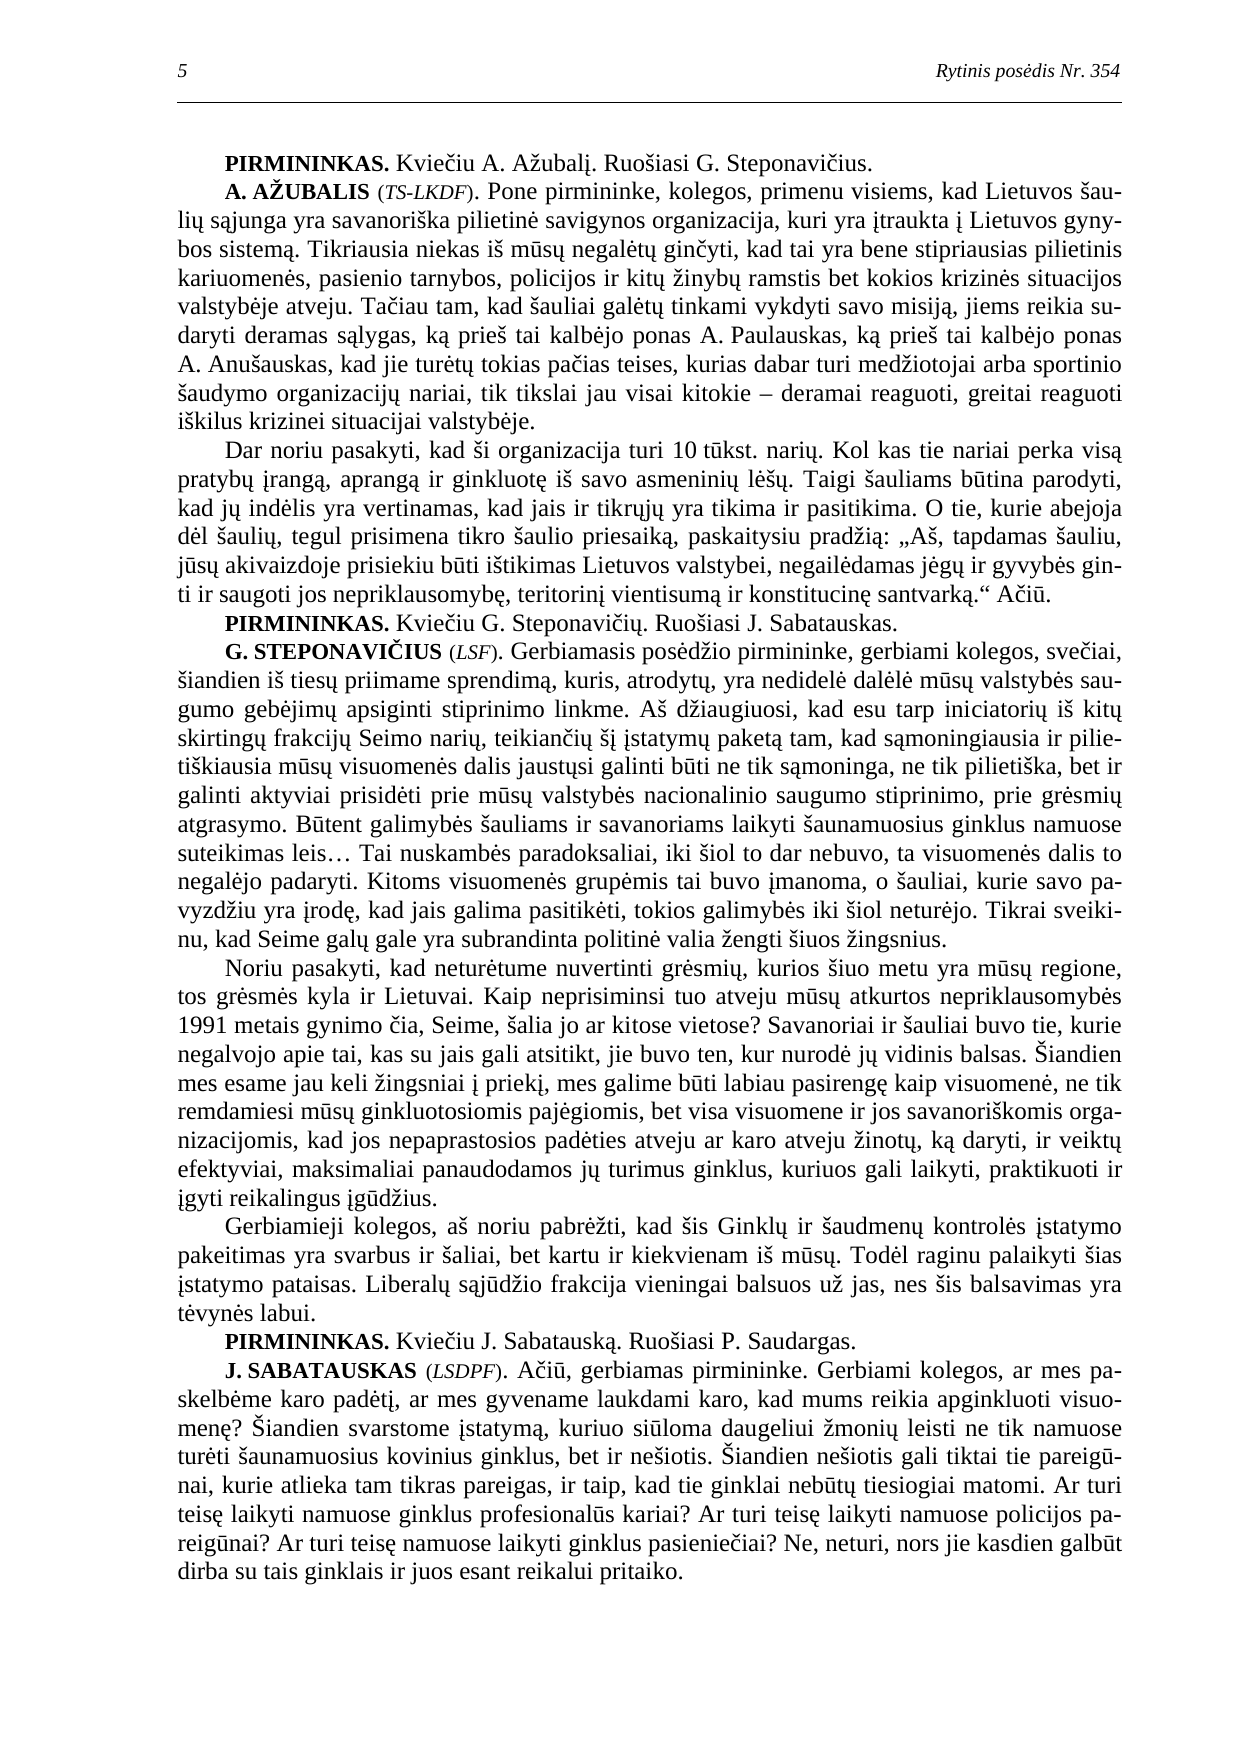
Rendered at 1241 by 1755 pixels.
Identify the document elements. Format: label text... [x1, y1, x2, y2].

text PIRMININKAS. Kvie­čiu J. Sa­ba­taus­ką. Ruo­šia­si P. Sau­dar­gas. [177, 1326, 1122, 1355]
text J. SABATAUSKAS (LSDPF). Ačiū, ger­bia­mas pir­mi­nin­ke. Ger­bia­mi ko­le­gos, ar mes pa­skel­bė­me ka­ro pa­dė­tį, ar mes gy­ve­na­me lauk­da­mi ka­ro, kad mums rei­kia ap­gin­kluo­ti vi­suo­me­nę? Šian­dien svars­to­me įsta­ty­mą, ku­riuo siū­lo­ma dau­ge­liui žmo­nių leis­ti ne tik na­muo­se tu­rė­ti šau­na­muo­sius ko­vi­nius gin­klus, bet ir ne­šio­tis. Šian­dien ne­šio­tis ga­li tik­tai tie pa­rei­gū­nai, ku­rie at­lie­ka tam tik­ras pa­rei­gas, ir taip, kad tie gin­klai ne­bū­tų tie­sio­giai ma­to­mi. Ar tu­ri tei­sę lai­ky­ti na­muo­se gin­klus pro­fe­sio­na­lūs ka­riai? Ar tu­ri tei­sę lai­ky­ti na­muo­se po­li­ci­jos pa­rei­gū­nai? Ar tu­ri tei­sę na­muo­se lai­ky­ti gin­klus pa­sie­nie­čiai? Ne, ne­tu­ri, nors jie kas­dien gal­būt dir­ba su tais gin­klais ir juos esant rei­ka­lui pri­tai­ko. [177, 1355, 1122, 1585]
text Ger­bia­mie­ji ko­le­gos, aš no­riu pa­brėž­ti, kad šis Gin­klų ir šaud­me­nų kon­tro­lės įsta­ty­mo pa­kei­ti­mas yra svar­bus ir ša­liai, bet kar­tu ir kiek­vie­nam iš mū­sų. To­dėl ra­gi­nu pa­lai­ky­ti šias įsta­ty­mo pa­tai­sas. Li­be­ra­lų są­jū­džio frak­ci­ja vie­nin­gai bal­suos už jas, nes šis bal­sa­vi­mas yra tė­vy­nės la­bui. [177, 1211, 1122, 1326]
text PIRMININKAS. Kvie­čiu A. Ažu­ba­lį. Ruo­šia­si G. Ste­po­na­vi­čius. [177, 148, 1122, 176]
text A. AŽUBALIS (TS-LKDF). Po­ne pir­mi­nin­ke, ko­le­gos, pri­me­nu vi­siems, kad Lie­tu­vos šau­lių są­jun­ga yra sa­va­no­riš­ka pi­lie­ti­nė sa­vi­gy­nos or­ga­ni­za­ci­ja, ku­ri yra įtrauk­ta į Lie­tu­vos gy­ny­bos sis­te­mą. Tik­riau­sia nie­kas iš mū­sų ne­ga­lė­tų gin­čy­ti, kad tai yra be­ne stip­riau­sias pi­lie­ti­nis ka­riuo­me­nės, pa­sie­nio tar­ny­bos, po­li­ci­jos ir ki­tų ži­ny­bų rams­tis bet ko­kios kri­zi­nės si­tu­a­ci­jos vals­ty­bė­je at­ve­ju. Ta­čiau tam, kad šau­liai ga­lė­tų tin­ka­mi vyk­dy­ti sa­vo mi­si­ją, jiems rei­kia su­da­ry­ti de­ra­mas są­ly­gas, ką prieš tai kal­bė­jo po­nas A. Pau­laus­kas, ką prieš tai kal­bė­jo po­nas A. Anu­šaus­kas, kad jie tu­rė­tų to­kias pa­čias tei­ses, ku­rias da­bar tu­ri me­džio­to­jai ar­ba spor­ti­nio šau­dy­mo or­ga­ni­za­ci­jų na­riai, tik tiks­lai jau vi­sai ki­to­kie – de­ra­mai re­a­guo­ti, grei­tai re­a­guo­ti iš­ki­lus kri­zi­nei si­tu­a­ci­jai vals­ty­bė­je. [177, 176, 1122, 435]
text No­riu pa­sa­ky­ti, kad ne­tu­rė­tu­me nu­ver­tin­ti grės­mių, ku­rios šiuo me­tu yra mū­sų re­gio­ne, tos grės­mės ky­la ir Lie­tu­vai. Kaip ne­pri­si­min­si tuo at­ve­ju mū­sų at­kur­tos ne­pri­klau­so­my­bės 1991 me­tais gy­ni­mo čia, Sei­me, ša­lia jo ar ki­to­se vie­to­se? Sa­va­no­riai ir šau­liai bu­vo tie, ku­rie ne­gal­vo­jo apie tai, kas su jais ga­li at­si­tikt, jie bu­vo ten, kur nu­ro­dė jų vi­di­nis bal­sas. Šian­dien mes esa­me jau ke­li žings­niai į prie­kį, mes ga­li­me bū­ti la­biau pa­si­ren­gę kaip vi­suo­me­nė, ne tik rem­da­mie­si mū­sų gin­kluo­to­sio­mis pa­jė­gio­mis, bet vi­sa vi­suo­me­ne ir jos sa­va­no­riš­ko­mis or­ga­ni­za­ci­jo­mis, kad jos ne­pa­pras­to­sios pa­dė­ties at­ve­ju ar ka­ro at­ve­ju ži­no­tų, ką da­ry­ti, ir veik­tų efek­ty­viai, mak­si­ma­liai pa­nau­do­da­mos jų tu­ri­mus gin­klus, ku­riuos ga­li lai­ky­ti, prak­ti­kuo­ti ir įgy­ti rei­ka­lin­gus įgū­džius. [177, 953, 1122, 1211]
text G. STEPONAVIČIUS (LSF). Ger­bia­ma­sis po­sė­džio pir­mi­nin­ke, ger­bia­mi ko­le­gos, sve­čiai, šian­dien iš tie­sų pri­ima­me spren­di­mą, ku­ris, at­ro­dy­tų, yra ne­di­de­lė da­lė­lė mū­sų vals­ty­bės sau­gu­mo ge­bė­ji­mų ap­si­gin­ti stip­ri­ni­mo lin­kme. Aš džiau­giuo­si, kad esu tarp ini­cia­to­rių iš ki­tų skir­tin­gų frak­ci­jų Sei­mo na­rių, tei­kian­čių šį įsta­ty­mų pa­ke­tą tam, kad są­mo­nin­giau­sia ir pi­lie­tiš­kiau­sia mū­sų vi­suo­me­nės da­lis jaus­tų­si ga­lin­ti bū­ti ne tik są­mo­nin­ga, ne tik pi­lie­tiš­ka, bet ir ga­lin­ti ak­ty­viai pri­si­dė­ti prie mū­sų vals­ty­bės na­cio­na­li­nio sau­gu­mo stip­ri­ni­mo, prie grės­mių at­gra­sy­mo. Bū­tent ga­li­my­bės šau­liams ir sa­va­no­riams lai­ky­ti šau­na­muo­sius gin­klus na­muo­se su­tei­ki­mas leis… Tai nu­skam­bės pa­ra­dok­sa­liai, iki šiol to dar ne­bu­vo, ta vi­suo­me­nės da­lis to ne­ga­lė­jo pa­da­ry­ti. Ki­toms vi­suo­me­nės gru­pė­mis tai bu­vo įma­no­ma, o šau­liai, ku­rie sa­vo pa­vyz­džiu yra įro­dę, kad jais ga­li­ma pa­si­ti­kė­ti, to­kios ga­li­my­bės iki šiol ne­tu­rė­jo. Tik­rai svei­ki­nu, kad Sei­me ga­lų ga­le yra su­bran­din­ta po­li­ti­nė va­lia ženg­ti šiuos žings­nius. [177, 636, 1122, 953]
text Dar no­riu pa­sa­ky­ti, kad ši or­ga­ni­za­ci­ja tu­ri 10 tūkst. na­rių. Kol kas tie na­riai per­ka vi­są pra­ty­bų įran­gą, ap­ran­gą ir gin­kluo­tę iš sa­vo as­me­ni­nių lė­šų. Tai­gi šau­liams bū­ti­na pa­ro­dy­ti, kad jų in­dė­lis yra ver­ti­na­mas, kad jais ir tik­rų­jų yra ti­ki­ma ir pa­si­ti­ki­ma. O tie, ku­rie abe­jo­ja dėl šau­lių, te­gul pri­si­me­na tik­ro šau­lio prie­sai­ką, pa­skai­ty­siu pra­džią: „Aš, tap­da­mas šau­liu, jū­sų aki­vaiz­do­je pri­sie­kiu bū­ti iš­ti­ki­mas Lie­tu­vos vals­ty­bei, ne­gai­lė­da­mas jė­gų ir gy­vy­bės gin­ti ir sau­go­ti jos ne­pri­klau­so­my­bę, te­ri­to­ri­nį vien­ti­su­mą ir kon­sti­tu­ci­nę san­tvar­ką.“ Ačiū. [177, 435, 1122, 608]
text PIRMININKAS. Kvie­čiu G. Ste­po­na­vi­čių. Ruo­šia­si J. Sa­ba­taus­kas. [177, 608, 1122, 636]
